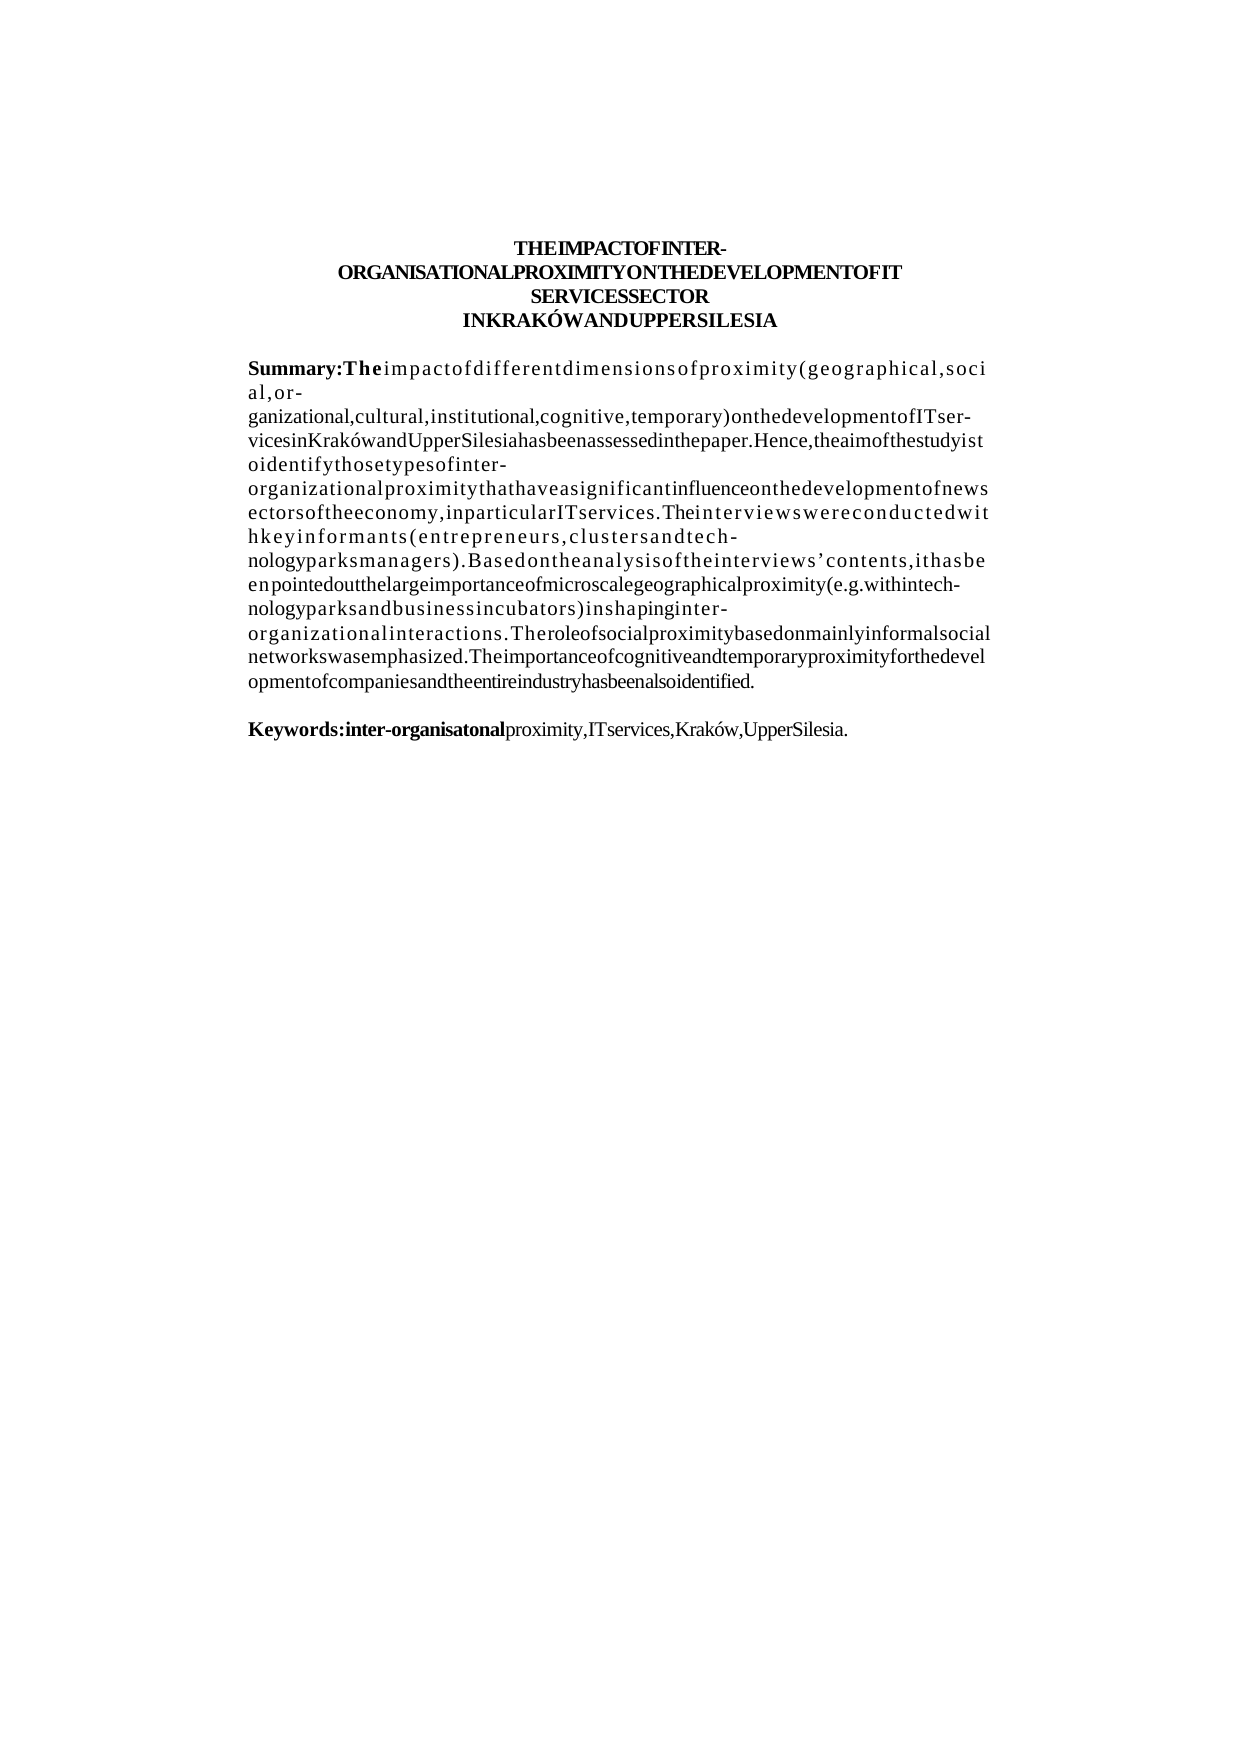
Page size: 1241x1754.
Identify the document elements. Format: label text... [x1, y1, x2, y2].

text Summary:Theimpactofdifferentdimensionsofproximity(geographical,social,or-ganizational,cultural,institutional,cognitive,temporary)onthedevelopmentofITser-vicesinKrakówandUpperSilesiahasbeenassessedinthepaper.Hence,theaimofthestudyistoidentifythosetypesofinter-organizationalproximitythathaveasignificantinfluenceonthedevelopmentofnewsectorsoftheeconomy,inparticularITservices.Theinterviewswereconductedwithkeyinformants(entrepreneurs,clustersandtech-nologyparksmanagers).Basedontheanalysisoftheinterviews’contents,ithasbeenpointedoutthelargeimportanceofmicroscalegeographicalproximity(e.g.withintech-nologyparksandbusinessincubators)inshapinginter-organizationalinteractions.Theroleofsocialproximitybasedonmainlyinformalsocialnetworkswasemphasized.Theimportanceofcognitiveandtemporaryproximityforthedevelopmentofcompaniesandtheentireindustryhasbeenalsoidentified. [248, 356, 992, 693]
text INKRAKÓWANDUPPERSILESIA [175, 308, 1065, 332]
text THEIMPACTOFINTER-ORGANISATIONALPROXIMITYONTHEDEVELOPMENTOFITSERVICESSECTOR [335, 236, 905, 308]
text Keywords:inter-organisatonalproximity,ITservices,Kraków,UpperSilesia. [248, 717, 904, 741]
